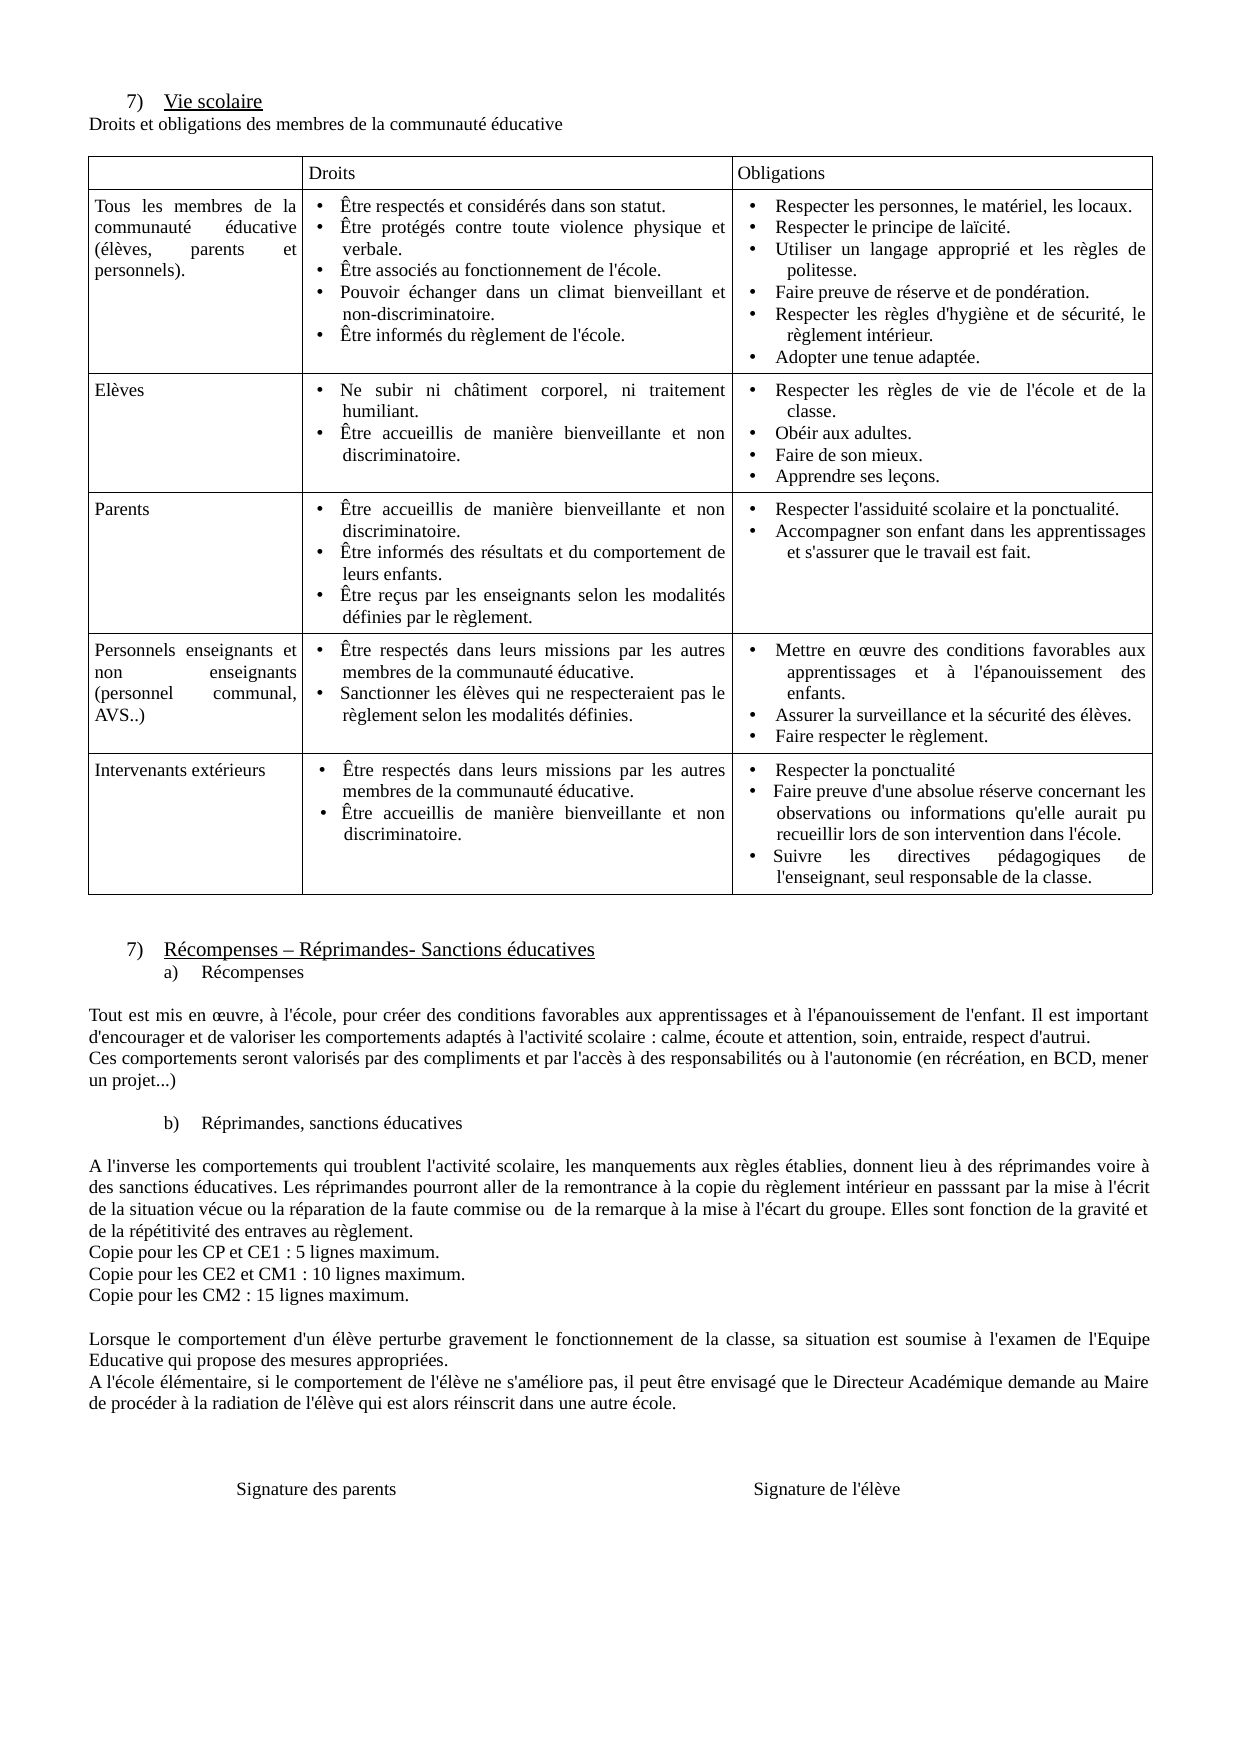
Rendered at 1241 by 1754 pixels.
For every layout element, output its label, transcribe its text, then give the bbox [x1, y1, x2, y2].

text Ces comportements seront valorisés par des compliments et par l'accès à des responsabilités ou à l'autonomie (en récréation, en BCD, mener un projet...) [88, 1047, 1152, 1090]
text Copie pour les CP et CE1 : 5 lignes maximum. [88, 1241, 1152, 1263]
list Réprimandes, sanctions éducatives [163, 1112, 1152, 1133]
table_cell Être respectés dans leurs missions par les autres membres de la communauté éducative. Sanctionner les élèves qui ne respecteraient pas le règlement selon les modalités définies. [303, 634, 732, 753]
list Récompenses – Réprimandes- Sanctions éducatives [126, 937, 1152, 961]
table_cell Être respectés dans leurs missions par les autres membres de la communauté éducative. Être accueillis de manière bienveillante et non discriminatoire. [303, 754, 732, 893]
table_header Obligations [733, 157, 1152, 189]
table_cell Intervenants extérieurs [89, 754, 302, 893]
text Copie pour les CM2 : 15 lignes maximum. [88, 1284, 1152, 1306]
table_cell Être accueillis de manière bienveillante et non discriminatoire. Être informés des résultats et du comportement de leurs enfants. Être reçus par les enseignants selon les modalités définies par le règlement. [303, 493, 732, 633]
text Signature des parents Signature de l'élève [88, 1478, 1152, 1500]
table_cell Être respectés et considérés dans son statut. Être protégés contre toute violence physique et verbale. Être associés au fonctionnement de l'école. Pouvoir échanger dans un climat bienveillant et non-discriminatoire. Être informés du règlement de l'école. [303, 190, 732, 373]
table_cell Respecter les règles de vie de l'école et de la classe. Obéir aux adultes. Faire de son mieux. Apprendre ses leçons. [733, 374, 1152, 492]
table_cell Personnels enseignants et non enseignants (personnel communal, AVS..) [89, 634, 302, 753]
table_cell Ne subir ni châtiment corporel, ni traitement humiliant. Être accueillis de manière bienveillante et non discriminatoire. [303, 374, 732, 492]
list Vie scolaire [126, 88, 1152, 113]
table_cell Respecter les personnes, le matériel, les locaux. Respecter le principe de laïcité. Utiliser un langage approprié et les règles de politesse. Faire preuve de réserve et de pondération. Respecter les règles d'hygiène et de sécurité, le règlement intérieur. Adopter une tenue adaptée. [733, 190, 1152, 373]
text Tout est mis en œuvre, à l'école, pour créer des conditions favorables aux apprentissages et à l'épanouissement de l'enfant. Il est important d'encourager et de valoriser les comportements adaptés à l'activité scolaire : calme, écoute et attention, soin, entraide, respect d'autrui. [88, 1004, 1152, 1047]
table_cell Mettre en œuvre des conditions favorables aux apprentissages et à l'épanouissement des enfants. Assurer la surveillance et la sécurité des élèves. Faire respecter le règlement. [733, 634, 1152, 753]
text A l'inverse les comportements qui troublent l'activité scolaire, les manquements aux règles établies, donnent lieu à des réprimandes voire à des sanctions éducatives. Les réprimandes pourront aller de la remontrance à la copie du règlement intérieur en passsant par la mise à l'écrit de la situation vécue ou la réparation de la faute commise ou de la remarque à la mise à l'écart du groupe. Elles sont fonction de la gravité et de la répétitivité des entraves au règlement. [88, 1155, 1152, 1241]
table_cell Respecter la ponctualité Faire preuve d'une absolue réserve concernant les observations ou informations qu'elle aurait pu recueillir lors de son intervention dans l'école. Suivre les directives pédagogiques de l'enseignant, seul responsable de la classe. [733, 754, 1152, 893]
text Copie pour les CE2 et CM1 : 10 lignes maximum. [88, 1263, 1152, 1284]
table_cell Tous les membres de la communauté éducative (élèves, parents et personnels). [89, 190, 302, 373]
text Lorsque le comportement d'un élève perturbe gravement le fonctionnement de la classe, sa situation est soumise à l'examen de l'Equipe Educative qui propose des mesures appropriées. [88, 1327, 1152, 1371]
table_cell Respecter l'assiduité scolaire et la ponctualité. Accompagner son enfant dans les apprentissages et s'assurer que le travail est fait. [733, 493, 1152, 633]
table_cell Elèves [89, 374, 302, 492]
table_header Droits [303, 157, 732, 189]
table_header [89, 157, 302, 189]
list Récompenses [163, 961, 1152, 982]
text A l'école élémentaire, si le comportement de l'élève ne s'améliore pas, il peut être envisagé que le Directeur Académique demande au Maire de procéder à la radiation de l'élève qui est alors réinscrit dans une autre école. [88, 1371, 1152, 1414]
text Droits et obligations des membres de la communauté éducative [88, 113, 1152, 134]
table_cell Parents [89, 493, 302, 633]
